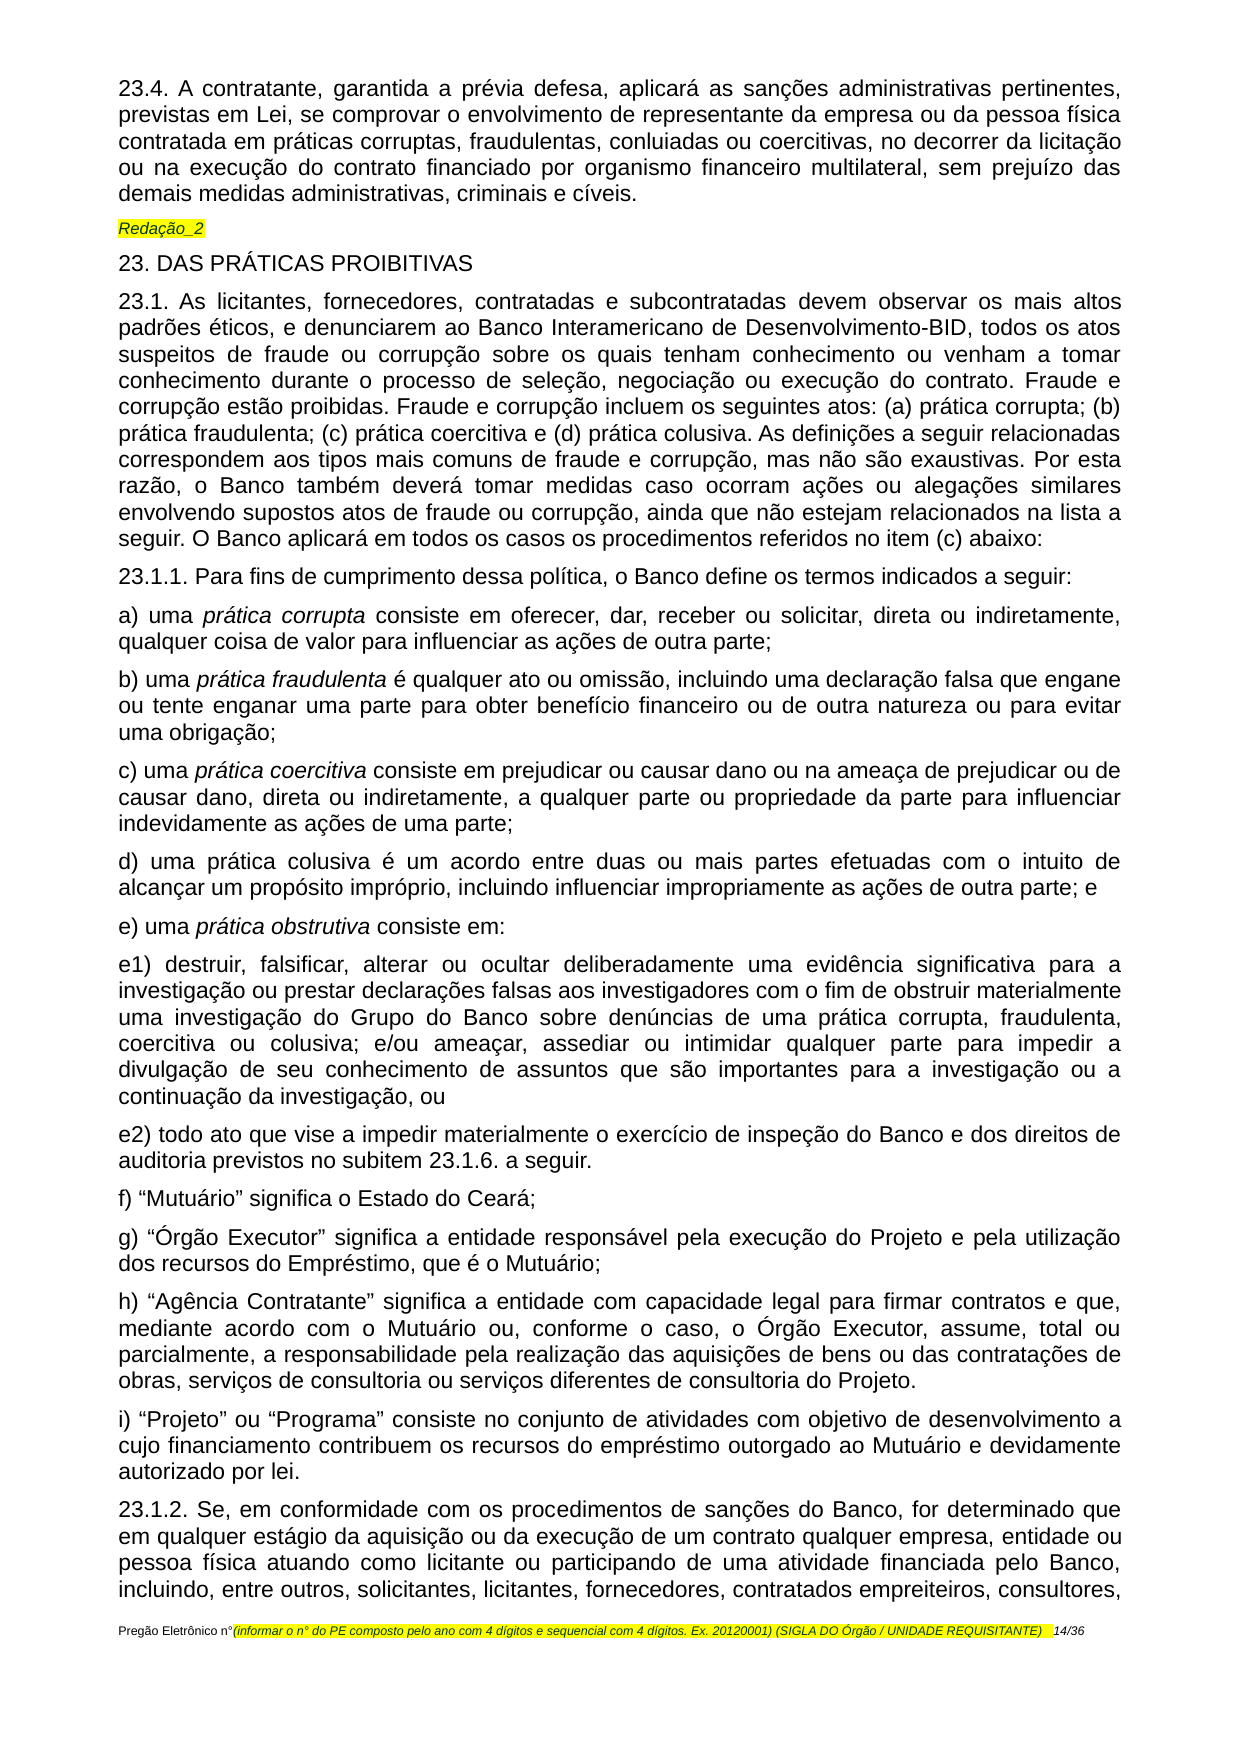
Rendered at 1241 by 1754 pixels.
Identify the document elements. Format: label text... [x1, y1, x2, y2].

text h) “Agência Contratante” significa a entidade com capacidade legal para firmar contratos e que, mediante acordo com o Mutuário ou, conforme o caso, o Órgão Executor, assume, total ou parcialmente, a responsabilidade pela realização das aquisições de bens ou das contratações de obras, serviços de consultoria ou serviços diferentes de consultoria do Projeto. [118, 1288, 1122, 1394]
text 23. DAS PRÁTICAS PROIBITIVAS [118, 250, 1122, 276]
text c) uma prática coercitiva consiste em prejudicar ou causar dano ou na ameaça de prejudicar ou de causar dano, direta ou indiretamente, a qualquer parte ou propriedade da parte para influenciar indevidamente as ações de uma parte; [118, 757, 1122, 836]
text g) “Órgão Executor” significa a entidade responsável pela execução do Projeto e pela utilização dos recursos do Empréstimo, que é o Mutuário; [118, 1224, 1122, 1276]
text 23.4. A contratante, garantida a prévia defesa, aplicará as sanções administrativas pertinentes, previstas em Lei, se comprovar o envolvimento de representante da empresa ou da pessoa física contratada em práticas corruptas, fraudulentas, conluiadas ou coercitivas, no decorrer da licitação ou na execução do contrato financiado por organismo financeiro multilateral, sem prejuízo das demais medidas administrativas, criminais e cíveis. [118, 75, 1122, 207]
text e) uma prática obstrutiva consiste em: [118, 913, 1122, 939]
text 23.1. As licitantes, fornecedores, contratadas e subcontratadas devem observar os mais altos padrões éticos, e denunciarem ao Banco Interamericano de Desenvolvimento-BID, todos os atos suspeitos de fraude ou corrupção sobre os quais tenham conhecimento ou venham a tomar conhecimento durante o processo de seleção, negociação ou execução do contrato. Fraude e corrupção estão proibidas. Fraude e corrupção incluem os seguintes atos: (a) prática corrupta; (b) prática fraudulenta; (c) prática coercitiva e (d) prática colusiva. As definições a seguir relacionadas correspondem aos tipos mais comuns de fraude e corrupção, mas não são exaustivas. Por esta razão, o Banco também deverá tomar medidas caso ocorram ações ou alegações similares envolvendo supostos atos de fraude ou corrupção, ainda que não estejam relacionados na lista a seguir. O Banco aplicará em todos os casos os procedimentos referidos no item (c) abaixo: [118, 288, 1122, 551]
text e2) todo ato que vise a impedir materialmente o exercício de inspeção do Banco e dos direitos de auditoria previstos no subitem 23.1.6. a seguir. [118, 1121, 1122, 1173]
text 23.1.2. Se, em conformidade com os procedimentos de sanções do Banco, for determinado que em qualquer estágio da aquisição ou da execução de um contrato qualquer empresa, entidade ou pessoa física atuando como licitante ou participando de uma atividade financiada pelo Banco, incluindo, entre outros, solicitantes, licitantes, fornecedores, contratados empreiteiros, consultores, [118, 1496, 1122, 1602]
text i) “Projeto” ou “Programa” consiste no conjunto de atividades com objetivo de desenvolvimento a cujo financiamento contribuem os recursos do empréstimo outorgado ao Mutuário e devidamente autorizado por lei. [118, 1406, 1122, 1484]
text b) uma prática fraudulenta é qualquer ato ou omissão, incluindo uma declaração falsa que engane ou tente enganar uma parte para obter benefício financeiro ou de outra natureza ou para evitar uma obrigação; [118, 666, 1122, 745]
text d) uma prática colusiva é um acordo entre duas ou mais partes efetuadas com o intuito de alcançar um propósito impróprio, incluindo influenciar impropriamente as ações de outra parte; e [118, 848, 1122, 901]
text Redação_2 [118, 219, 1123, 238]
text a) uma prática corrupta consiste em oferecer, dar, receber ou solicitar, direta ou indiretamente, qualquer coisa de valor para influenciar as ações de outra parte; [118, 602, 1122, 654]
text e1) destruir, falsificar, alterar ou ocultar deliberadamente uma evidência significativa para a investigação ou prestar declarações falsas aos investigadores com o fim de obstruir materialmente uma investigação do Grupo do Banco sobre denúncias de uma prática corrupta, fraudulenta, coercitiva ou colusiva; e/ou ameaçar, assediar ou intimidar qualquer parte para impedir a divulgação de seu conhecimento de assuntos que são importantes para a investigação ou a continuação da investigação, ou [118, 951, 1122, 1109]
text f) “Mutuário” significa o Estado do Ceará; [118, 1185, 1122, 1212]
text 23.1.1. Para fins de cumprimento dessa política, o Banco define os termos indicados a seguir: [118, 563, 1122, 590]
